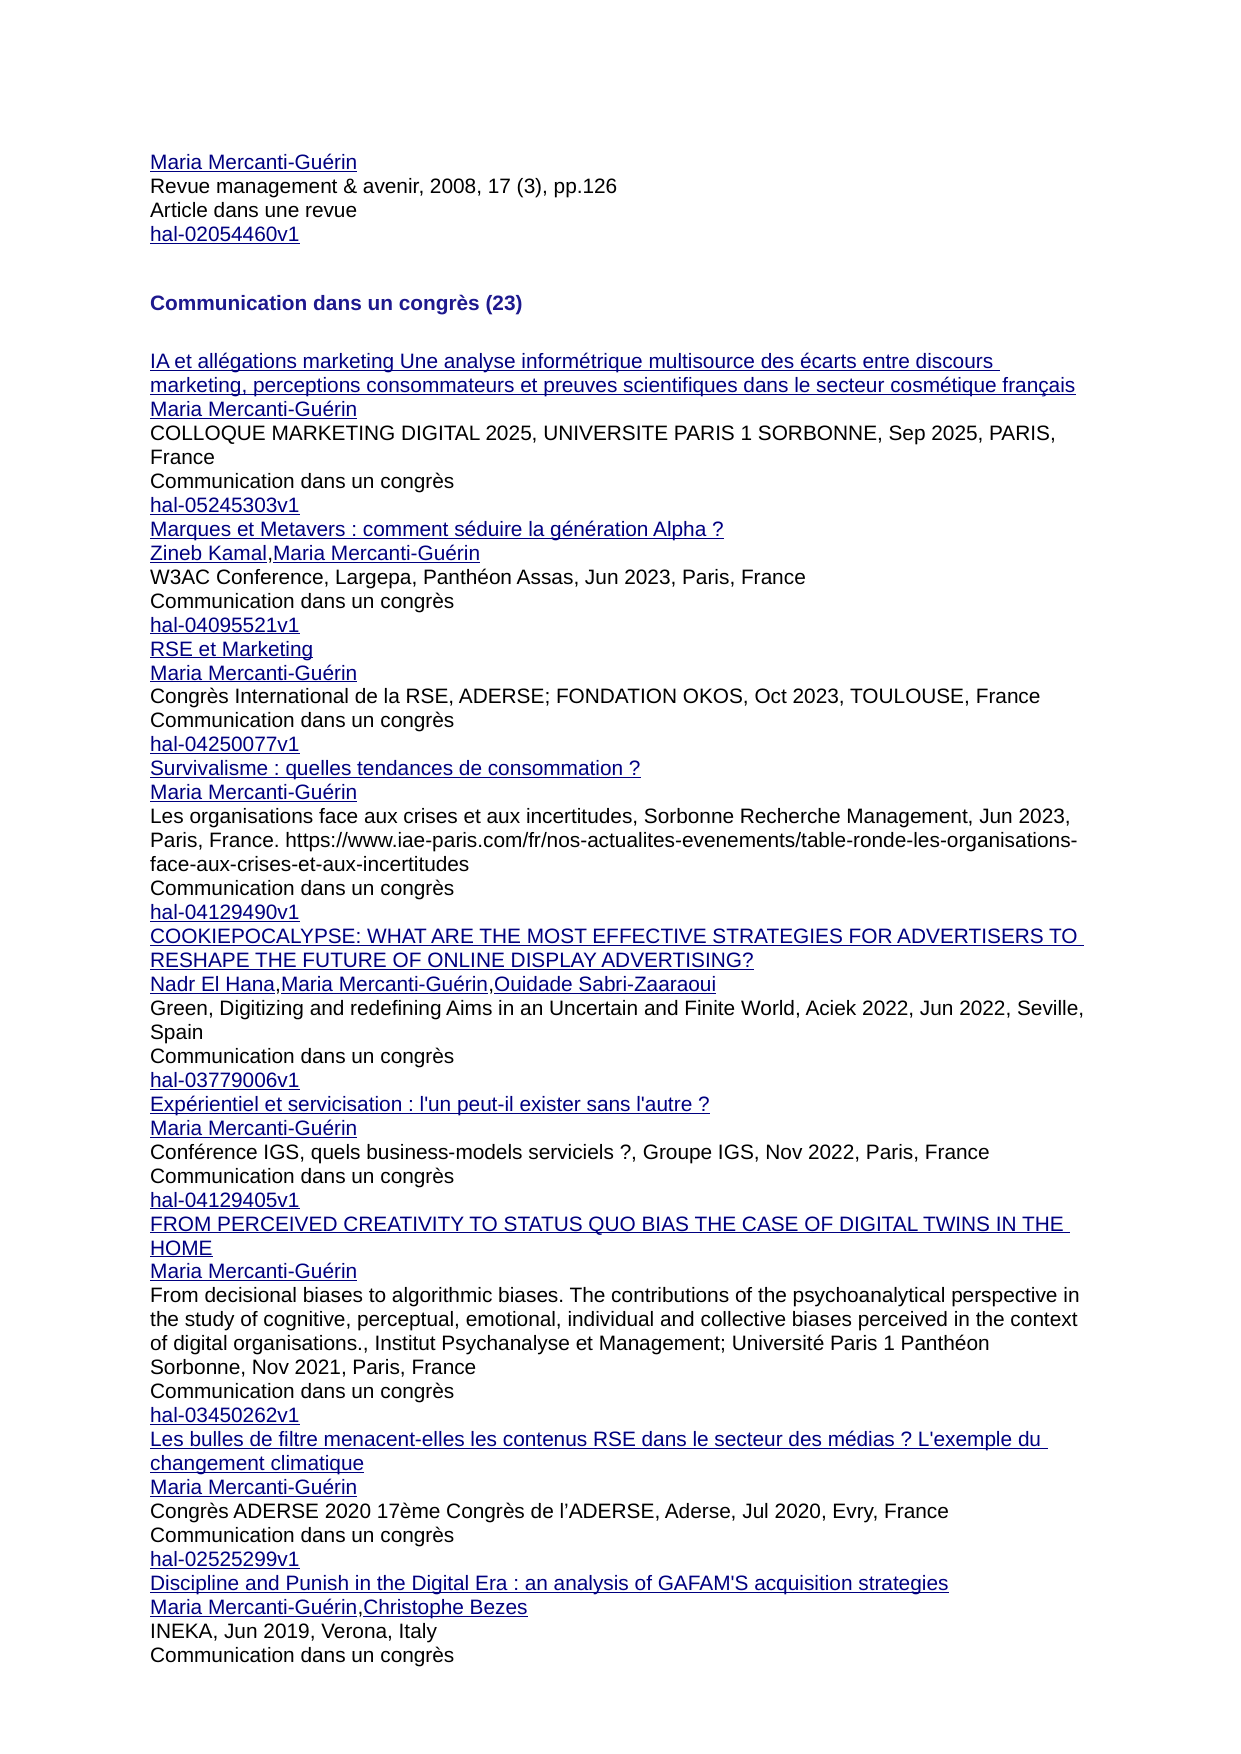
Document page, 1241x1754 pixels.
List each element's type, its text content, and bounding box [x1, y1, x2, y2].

table_cell FROM PERCEIVED CREATIVITY TO STATUS QUO BIAS THE CASE OF DIGITAL TWINS IN THE HOME Maria Mercanti-Guérin From decisional biases to algorithmic biases. The contributions of the psychoanalytical perspective in the study of cognitive, perceptual, emotional, individual and collective biases perceived in the context of digital organisations., Institut Psychanalyse et Management; Université Paris 1 Panthéon Sorbonne, Nov 2021, Paris, France Communication dans un congrès hal-03450262v1 [150, 1211, 1090, 1427]
table_cell RSE et Marketing Maria Mercanti-Guérin Congrès International de la RSE, ADERSE; FONDATION OKOS, Oct 2023, TOULOUSE, France Communication dans un congrès hal-04250077v1 [150, 636, 1090, 756]
table_cell Maria Mercanti-Guérin Revue management & avenir, 2008, 17 (3), pp.126 Article dans une revue hal-02054460v1 [150, 150, 1090, 246]
table_cell Discipline and Punish in the Digital Era : an analysis of GAFAM'S acquisition strategies Maria Mercanti-Guérin,Christophe Bezes INEKA, Jun 2019, Verona, Italy Communication dans un congrès [150, 1571, 1090, 1667]
table_header IA et allégations marketing Une analyse informétrique multisource des écarts entre discours marketing, perceptions consommateurs et preuves scientifiques dans le secteur cosmétique français Maria Mercanti-Guérin COLLOQUE MARKETING DIGITAL 2025, UNIVERSITE PARIS 1 SORBONNE, Sep 2025, PARIS, France Communication dans un congrès hal-05245303v1 [150, 349, 1090, 517]
subtitle Communication dans un congrès (23) [150, 291, 1090, 314]
table_cell Marques et Metavers : comment séduire la génération Alpha ? Zineb Kamal,Maria Mercanti-Guérin W3AC Conference, Largepa, Panthéon Assas, Jun 2023, Paris, France Communication dans un congrès hal-04095521v1 [150, 517, 1090, 636]
table_cell COOKIEPOCALYPSE: WHAT ARE THE MOST EFFECTIVE STRATEGIES FOR ADVERTISERS TO RESHAPE THE FUTURE OF ONLINE DISPLAY ADVERTISING? Nadr El Hana,Maria Mercanti-Guérin,Ouidade Sabri-Zaaraoui Green, Digitizing and redefining Aims in an Uncertain and Finite World, Aciek 2022, Jun 2022, Seville, Spain Communication dans un congrès hal-03779006v1 [150, 924, 1090, 1092]
table_cell Les bulles de filtre menacent-elles les contenus RSE dans le secteur des médias ? L'exemple du changement climatique Maria Mercanti-Guérin Congrès ADERSE 2020 17ème Congrès de l’ADERSE, Aderse, Jul 2020, Evry, France Communication dans un congrès hal-02525299v1 [150, 1427, 1090, 1571]
table_cell Survivalisme : quelles tendances de consommation ? Maria Mercanti-Guérin Les organisations face aux crises et aux incertitudes, Sorbonne Recherche Management, Jun 2023, Paris, France. https://www.iae-paris.com/fr/nos-actualites-evenements/table-ronde-les-organisations-face-aux-crises-et-aux-incertitudes Communication dans un congrès hal-04129490v1 [150, 756, 1090, 924]
table_cell Expérientiel et servicisation : l'un peut-il exister sans l'autre ? Maria Mercanti-Guérin Conférence IGS, quels business-models serviciels ?, Groupe IGS, Nov 2022, Paris, France Communication dans un congrès hal-04129405v1 [150, 1092, 1090, 1211]
